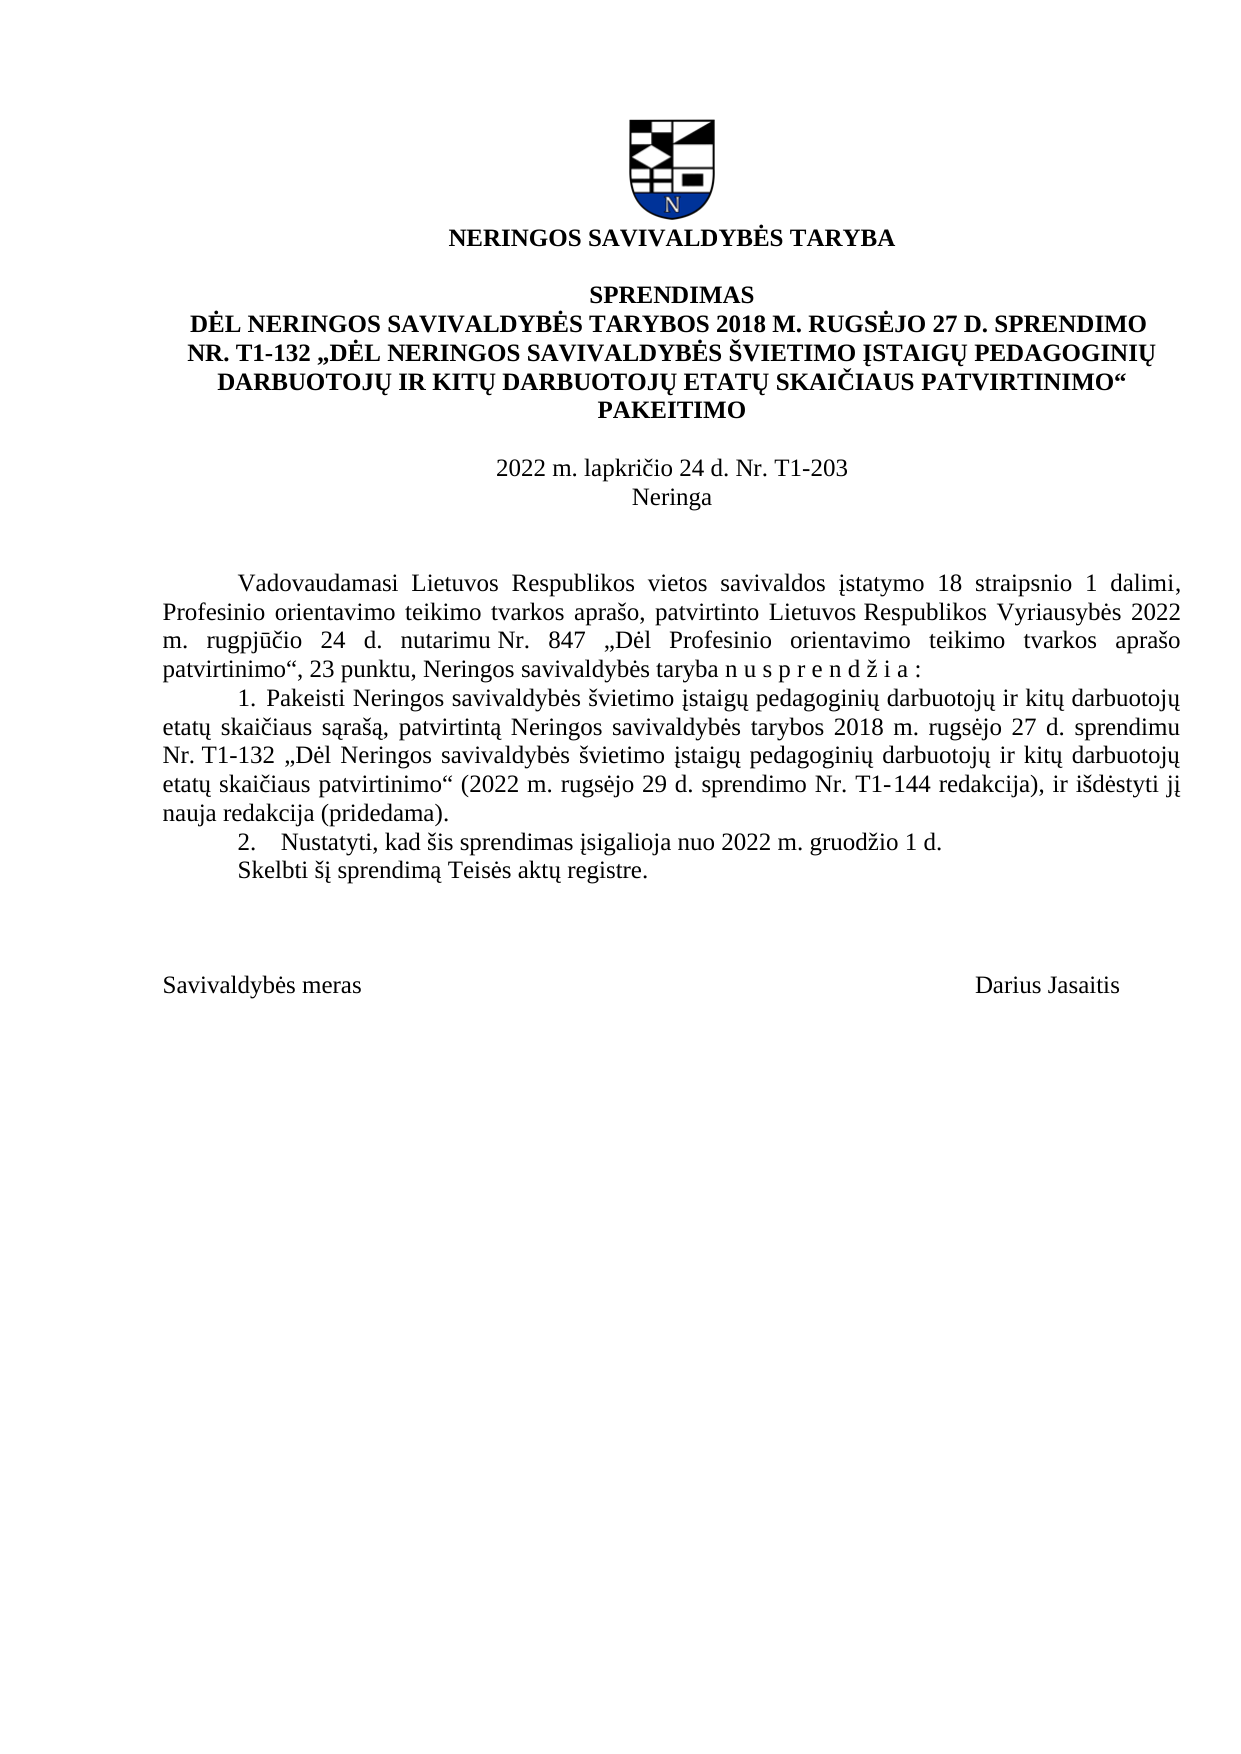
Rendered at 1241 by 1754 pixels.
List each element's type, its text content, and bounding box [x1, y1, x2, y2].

text SPRENDIMAS [162, 281, 1181, 309]
text 1. Pakeisti Neringos savivaldybės švietimo įstaigų pedagoginių darbuotojų ir kitų darbuotojų etatų skaičiaus sąrašą, patvirtintą Neringos savivaldybės tarybos 2018 m. rugsėjo 27 d. sprendimu Nr. T1-132 „Dėl Neringos savivaldybės švietimo įstaigų pedagoginių darbuotojų ir kitų darbuotojų etatų skaičiaus patvirtinimo“ (2022 m. rugsėjo 29 d. sprendimo Nr. T1-144 redakcija), ir išdėstyti jį nauja redakcija (pridedama). [162, 683, 1181, 827]
text 2. Nustatyti, kad šis sprendimas įsigalioja nuo 2022 m. gruodžio 1 d. [162, 827, 1181, 856]
text Vadovaudamasi Lietuvos Respublikos vietos savivaldos įstatymo 18 straipsnio 1 dalimi, Profesinio orientavimo teikimo tvarkos aprašo, patvirtinto Lietuvos Respublikos Vyriausybės 2022 m. rugpjūčio 24 d. nutarimu Nr. 847 „Dėl Profesinio orientavimo teikimo tvarkos aprašo patvirtinimo“, 23 punktu, Neringos savivaldybės taryba nusprendžia: [162, 568, 1181, 683]
text DĖL NERINGOS SAVIVALDYBĖS TARYBOS 2018 M. RUGSĖJO 27 D. SPRENDIMO [162, 309, 1181, 338]
text Skelbti šį sprendimą Teisės aktų registre. [162, 856, 1181, 884]
text NR. T1-132 „DĖL NERINGOS SAVIVALDYBĖS ŠVIETIMO ĮSTAIGŲ PEDAGOGINIŲ DARBUOTOJŲ IR KITŲ DARBUOTOJŲ ETATŲ SKAIČIAUS PATVIRTINIMO“ PAKEITIMO [162, 338, 1181, 424]
text 2022 m. lapkričio 24 d. Nr. T1-203 [162, 453, 1181, 482]
text Neringos savivaldybės taryba [162, 223, 1181, 252]
text Neringa [162, 482, 1181, 511]
text Savivaldybės meras Darius Jasaitis [162, 971, 1181, 999]
